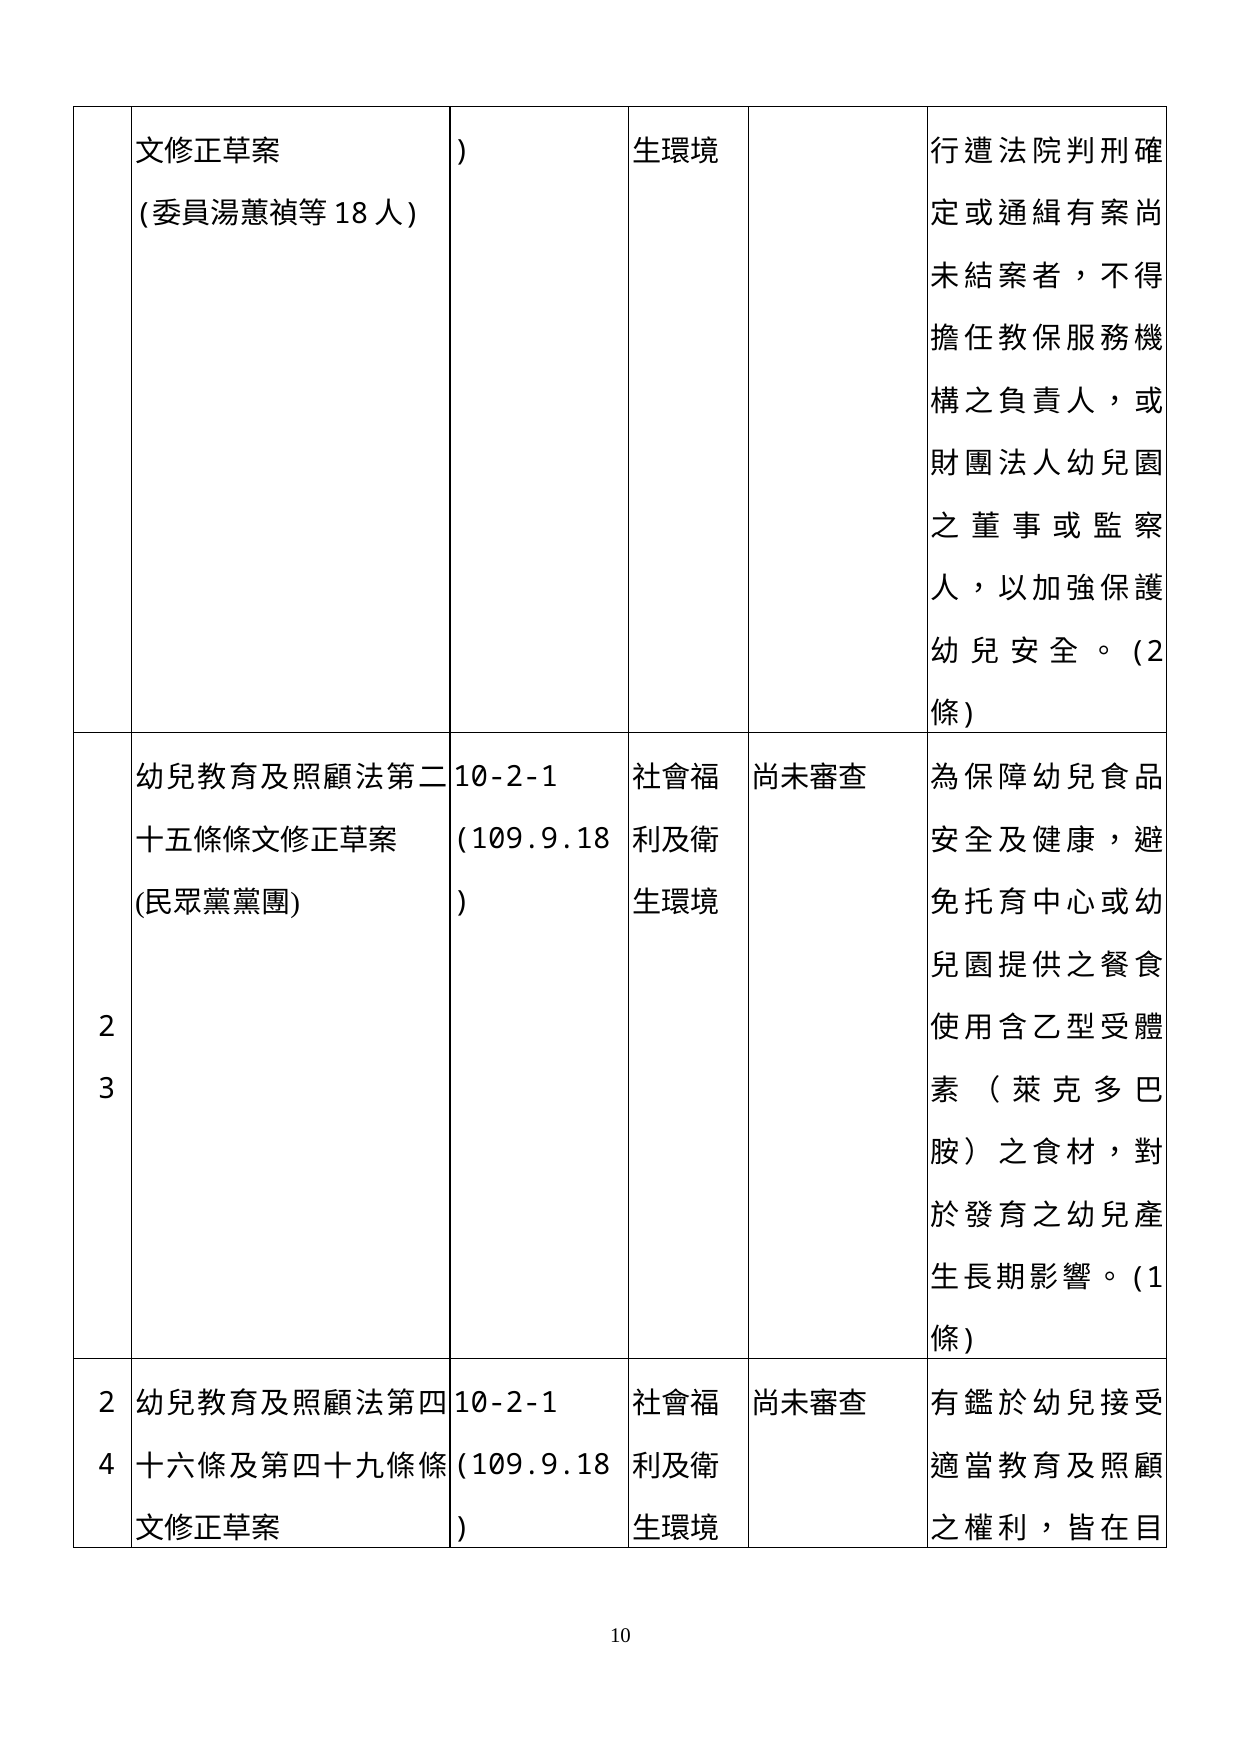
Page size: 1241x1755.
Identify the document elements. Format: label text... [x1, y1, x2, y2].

table_cell 有鑑於幼兒接受適當教育及照顧之權利，皆在目 [928, 1359, 1166, 1547]
table_cell 尚未審查 [749, 1359, 927, 1547]
table_cell [74, 733, 131, 1358]
table_cell 行遭法院判刑確定或通緝有案尚未結案者，不得擔任教保服務機構之負責人，或財團法人幼兒園之董事或監察人，以加強保護幼兒安全。(2條) [928, 107, 1166, 732]
table_cell 10-2-1 (109.9.18) [451, 733, 628, 1358]
table_cell [74, 107, 131, 732]
table_cell 幼兒教育及照顧法第二十五條條文修正草案 (民眾黨黨團) [132, 733, 449, 1358]
table_cell [74, 1359, 131, 1547]
table_cell [749, 107, 927, 732]
table_cell 為保障幼兒食品安全及健康，避免托育中心或幼兒園提供之餐食使用含乙型受體素（萊克多巴胺）之食材，對於發育之幼兒產生長期影響。(1條) [928, 733, 1166, 1358]
table_cell 社會福利及衛生環境 [629, 1359, 748, 1547]
table_cell ) [451, 107, 628, 732]
table_cell 10-2-1 (109.9.18) [451, 1359, 628, 1547]
table_cell 社會福利及衛生環境 [629, 733, 748, 1358]
table_cell 幼兒教育及照顧法第四十六條及第四十九條條文修正草案 [132, 1359, 449, 1547]
table_cell 文修正草案 (委員湯蕙禎等18人) [132, 107, 449, 732]
table_cell 尚未審查 [749, 733, 927, 1358]
table_cell 生環境 [629, 107, 748, 732]
